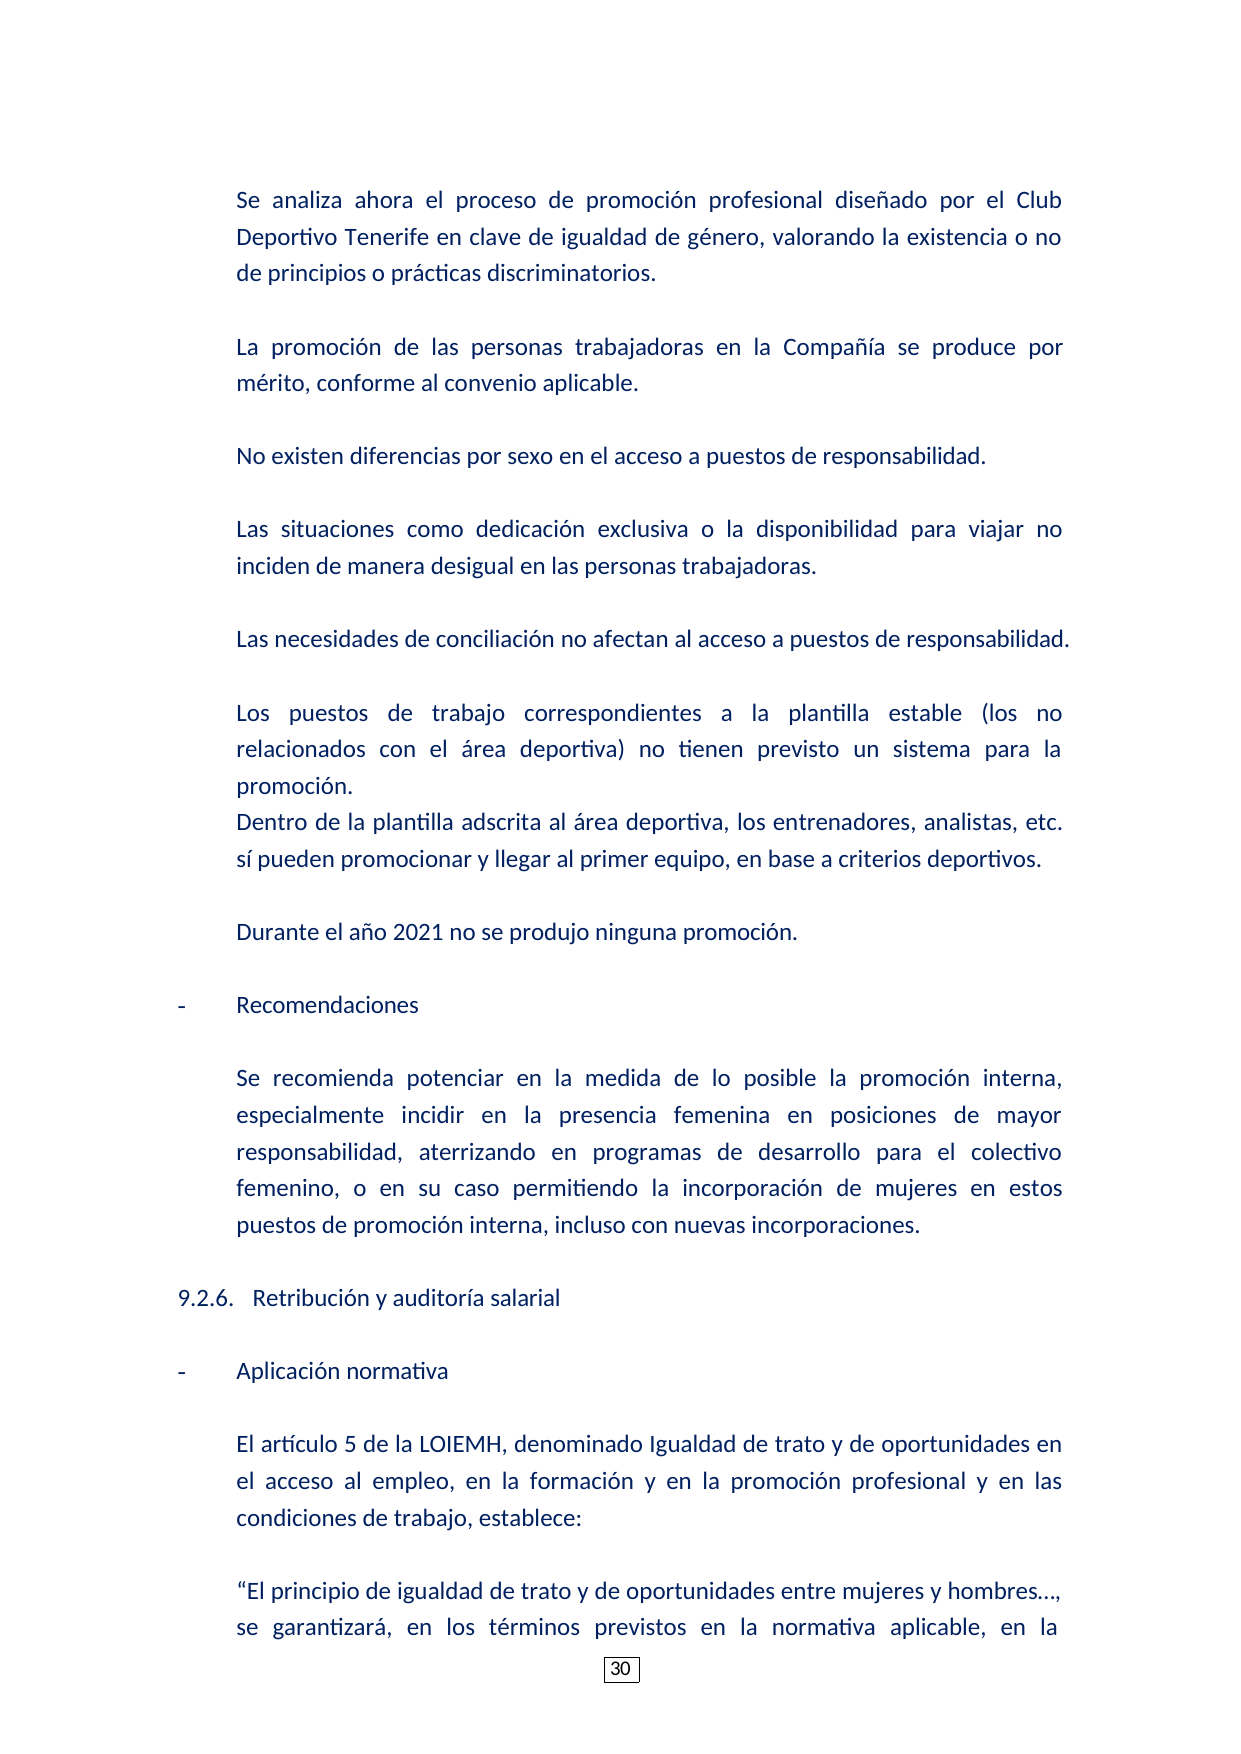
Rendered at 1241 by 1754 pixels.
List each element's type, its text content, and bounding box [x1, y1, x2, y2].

list Aplicación normativa [177, 1355, 1157, 1386]
text Se recomienda potenciar en la medida de lo posible la promoción interna, especialmente incidir en la presencia femenina en posiciones de mayor responsabilidad, aterrizando en programas de desarrollo para el colectivo femenino, o en su caso permitiendo la incorporación de mujeres en estos puestos de promoción interna, incluso con nuevas incorporaciones. [236, 1063, 1063, 1239]
text No existen diferencias por sexo en el acceso a puestos de responsabilidad. [236, 440, 1157, 471]
text Se analiza ahora el proceso de promoción profesional diseñado por el Club Deportivo Tenerife en clave de igualdad de género, valorando la existencia o no de principios o prácticas discriminatorios. [236, 184, 1063, 288]
text Durante el año 2021 no se produjo ninguna promoción. [236, 916, 1157, 947]
text Las situaciones como dedicación exclusiva o la disponibilidad para viajar no inciden de manera desigual en las personas trabajadoras. [236, 514, 1063, 581]
text Dentro de la plantilla adscrita al área deportiva, los entrenadores, analistas, etc. sí pueden promocionar y llegar al primer equipo, en base a criterios deportivos. [236, 806, 1063, 873]
text La promoción de las personas trabajadoras en la Compañía se produce por mérito, conforme al convenio aplicable. [236, 331, 1063, 398]
text Las necesidades de conciliación no afectan al acceso a puestos de responsabilidad. [236, 623, 1157, 654]
text El artículo 5 de la LOIEMH, denominado Igualdad de trato y de oportunidades en el acceso al empleo, en la formación y en la promoción profesional y en las condiciones de trabajo, establece: [236, 1428, 1063, 1532]
list Recomendaciones [177, 989, 1157, 1020]
text Los puestos de trabajo correspondientes a la plantilla estable (los no relacionados con el área deportiva) no tienen previsto un sistema para la promoción. [236, 697, 1063, 800]
text “El principio de igualdad de trato y de oportunidades entre mujeres y hombres…, se garantizará, en los términos previstos en la normativa aplicable, en la [236, 1575, 1063, 1642]
list Retribución y auditoría salarial [177, 1282, 1157, 1313]
